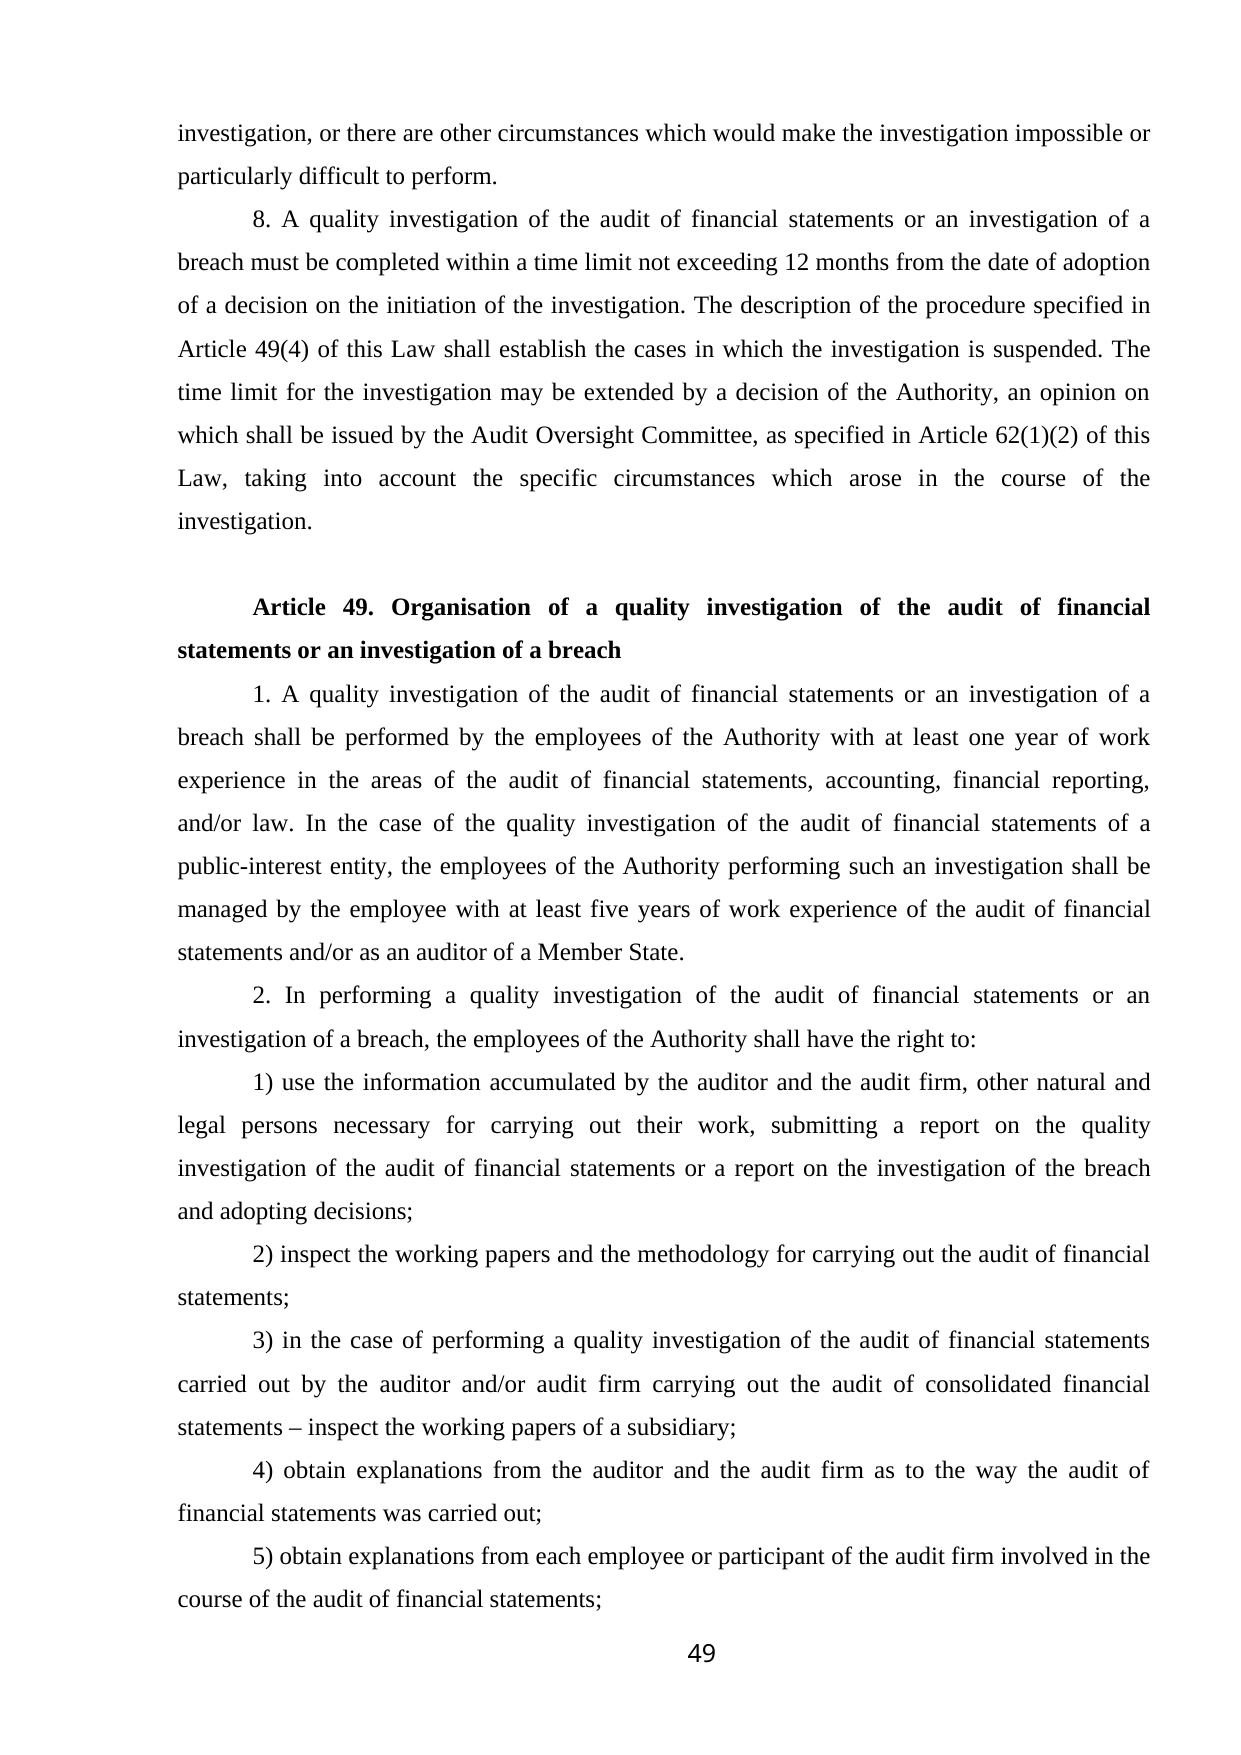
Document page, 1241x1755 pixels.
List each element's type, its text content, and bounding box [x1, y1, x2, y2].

text 2. In performing a quality investigation of the audit of financial statements or an investigation of a breach, the employees of the Authority shall have the right to: [177, 981, 1152, 1052]
text 8. A quality investigation of the audit of financial statements or an investigation of a breach must be completed within a time limit not exceeding 12 months from the date of adoption of a decision on the initiation of the investigation. The description of the procedure specified in Article 49(4) of this Law shall establish the cases in which the investigation is suspended. The time limit for the investigation may be extended by a decision of the Authority, an opinion on which shall be issued by the Audit Oversight Committee, as specified in Article 62(1)(2) of this Law, taking into account the specific circumstances which arose in the course of the investigation. [177, 204, 1152, 535]
text Article 49. Organisation of a quality investigation of the audit of financial statements or an investigation of a breach [177, 592, 1152, 664]
text 3) in the case of performing a quality investigation of the audit of financial statements carried out by the auditor and/or audit firm carrying out the audit of consolidated financial statements – inspect the working papers of a subsidiary; [177, 1326, 1152, 1441]
text 2) inspect the working papers and the methodology for carrying out the audit of financial statements; [177, 1239, 1152, 1311]
text investigation, or there are other circumstances which would make the investigation impossible or particularly difficult to perform. [177, 118, 1152, 190]
text 4) obtain explanations from the auditor and the audit firm as to the way the audit of financial statements was carried out; [177, 1455, 1152, 1527]
text 1. A quality investigation of the audit of financial statements or an investigation of a breach shall be performed by the employees of the Authority with at least one year of work experience in the areas of the audit of financial statements, accounting, financial reporting, and/or law. In the case of the quality investigation of the audit of financial statements of a public-interest entity, the employees of the Authority performing such an investigation shall be managed by the employee with at least five years of work experience of the audit of financial statements and/or as an auditor of a Member State. [177, 679, 1152, 966]
text 5) obtain explanations from each employee or participant of the audit firm involved in the course of the audit of financial statements; [177, 1541, 1152, 1613]
text 1) use the information accumulated by the auditor and the audit firm, other natural and legal persons necessary for carrying out their work, submitting a report on the quality investigation of the audit of financial statements or a report on the investigation of the breach and adopting decisions; [177, 1067, 1152, 1225]
